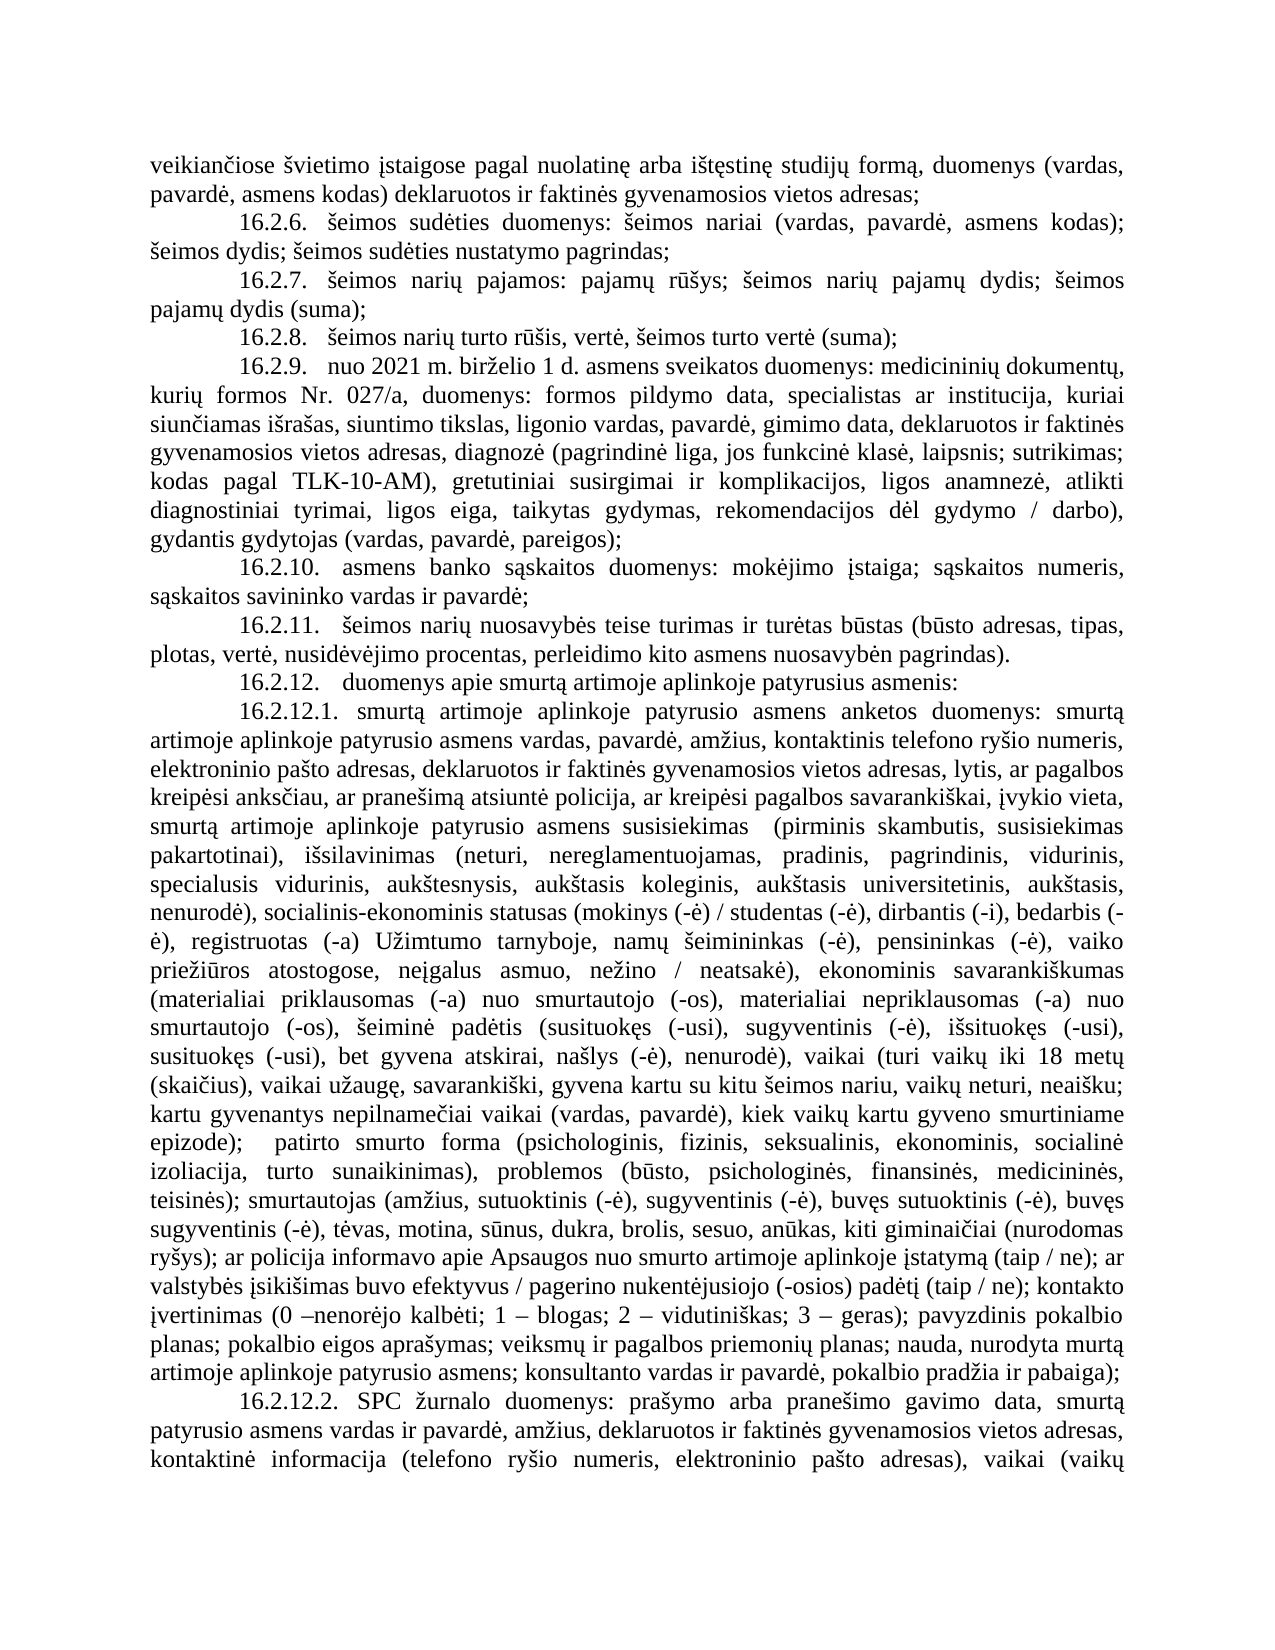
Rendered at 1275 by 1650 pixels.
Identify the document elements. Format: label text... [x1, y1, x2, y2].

text 16.2.7. šeimos narių pajamos: pajamų rūšys; šeimos narių pajamų dydis; šeimos pajamų dydis (suma); [150, 265, 1125, 322]
text 16.2.9. nuo 2021 m. birželio 1 d. asmens sveikatos duomenys: medicininių dokumentų, kurių formos Nr. 027/a, duomenys: formos pildymo data, specialistas ar institucija, kuriai siunčiamas išrašas, siuntimo tikslas, ligonio vardas, pavardė, gimimo data, deklaruotos ir faktinės gyvenamosios vietos adresas, diagnozė (pagrindinė liga, jos funkcinė klasė, laipsnis; sutrikimas; kodas pagal TLK-10-AM), gretutiniai susirgimai ir komplikacijos, ligos anamnezė, atlikti diagnostiniai tyrimai, ligos eiga, taikytas gydymas, rekomendacijos dėl gydymo / darbo), gydantis gydytojas (vardas, pavardė, pareigos); [150, 351, 1125, 552]
text 16.2.6. šeimos sudėties duomenys: šeimos nariai (vardas, pavardė, asmens kodas); šeimos dydis; šeimos sudėties nustatymo pagrindas; [150, 207, 1125, 265]
text 16.2.12.1. smurtą artimoje aplinkoje patyrusio asmens anketos duomenys: smurtą artimoje aplinkoje patyrusio asmens vardas, pavardė, amžius, kontaktinis telefono ryšio numeris, elektroninio pašto adresas, deklaruotos ir faktinės gyvenamosios vietos adresas, lytis, ar pagalbos kreipėsi anksčiau, ar pranešimą atsiuntė policija, ar kreipėsi pagalbos savarankiškai, įvykio vieta, smurtą artimoje aplinkoje patyrusio asmens susisiekimas (pirminis skambutis, susisiekimas pakartotinai), išsilavinimas (neturi, nereglamentuojamas, pradinis, pagrindinis, vidurinis, specialusis vidurinis, aukštesnysis, aukštasis koleginis, aukštasis universitetinis, aukštasis, nenurodė), socialinis-ekonominis statusas (mokinys (-ė) / studentas (-ė), dirbantis (-i), bedarbis (-ė), registruotas (-a) Užimtumo tarnyboje, namų šeimininkas (-ė), pensininkas (-ė), vaiko priežiūros atostogose, neįgalus asmuo, nežino / neatsakė), ekonominis savarankiškumas (materialiai priklausomas (-a) nuo smurtautojo (-os), materialiai nepriklausomas (-a) nuo smurtautojo (-os), šeiminė padėtis (susituokęs (-usi), sugyventinis (-ė), išsituokęs (-usi), susituokęs (-usi), bet gyvena atskirai, našlys (-ė), nenurodė), vaikai (turi vaikų iki 18 metų (skaičius), vaikai užaugę, savarankiški, gyvena kartu su kitu šeimos nariu, vaikų neturi, neaišku; kartu gyvenantys nepilnamečiai vaikai (vardas, pavardė), kiek vaikų kartu gyveno smurtiniame epizode); patirto smurto forma (psichologinis, fizinis, seksualinis, ekonominis, socialinė izoliacija, turto sunaikinimas), problemos (būsto, psichologinės, finansinės, medicininės, teisinės); smurtautojas (amžius, sutuoktinis (-ė), sugyventinis (-ė), buvęs sutuoktinis (-ė), buvęs sugyventinis (-ė), tėvas, motina, sūnus, dukra, brolis, sesuo, anūkas, kiti giminaičiai (nurodomas ryšys); ar policija informavo apie Apsaugos nuo smurto artimoje aplinkoje įstatymą (taip / ne); ar valstybės įsikišimas buvo efektyvus / pagerino nukentėjusiojo (-osios) padėtį (taip / ne); kontakto įvertinimas (0 –nenorėjo kalbėti; 1 – blogas; 2 – vidutiniškas; 3 – geras); pavyzdinis pokalbio planas; pokalbio eigos aprašymas; veiksmų ir pagalbos priemonių planas; nauda, nurodyta murtą artimoje aplinkoje patyrusio asmens; konsultanto vardas ir pavardė, pokalbio pradžia ir pabaiga); [150, 696, 1125, 1386]
text 16.2.12. duomenys apie smurtą artimoje aplinkoje patyrusius asmenis: [150, 667, 1125, 696]
text veikiančiose švietimo įstaigose pagal nuolatinę arba ištęstinę studijų formą, duomenys (vardas, pavardė, asmens kodas) deklaruotos ir faktinės gyvenamosios vietos adresas; [150, 150, 1125, 207]
text 16.2.11. šeimos narių nuosavybės teise turimas ir turėtas būstas (būsto adresas, tipas, plotas, vertė, nusidėvėjimo procentas, perleidimo kito asmens nuosavybėn pagrindas). [150, 610, 1125, 667]
text 16.2.8. šeimos narių turto rūšis, vertė, šeimos turto vertė (suma); [150, 322, 1125, 351]
text 16.2.10. asmens banko sąskaitos duomenys: mokėjimo įstaiga; sąskaitos numeris, sąskaitos savininko vardas ir pavardė; [150, 552, 1125, 610]
text 16.2.12.2. SPC žurnalo duomenys: prašymo arba pranešimo gavimo data, smurtą patyrusio asmens vardas ir pavardė, amžius, deklaruotos ir faktinės gyvenamosios vietos adresas, kontaktinė informacija (telefono ryšio numeris, elektroninio pašto adresas), vaikai (vaikų [150, 1386, 1125, 1472]
